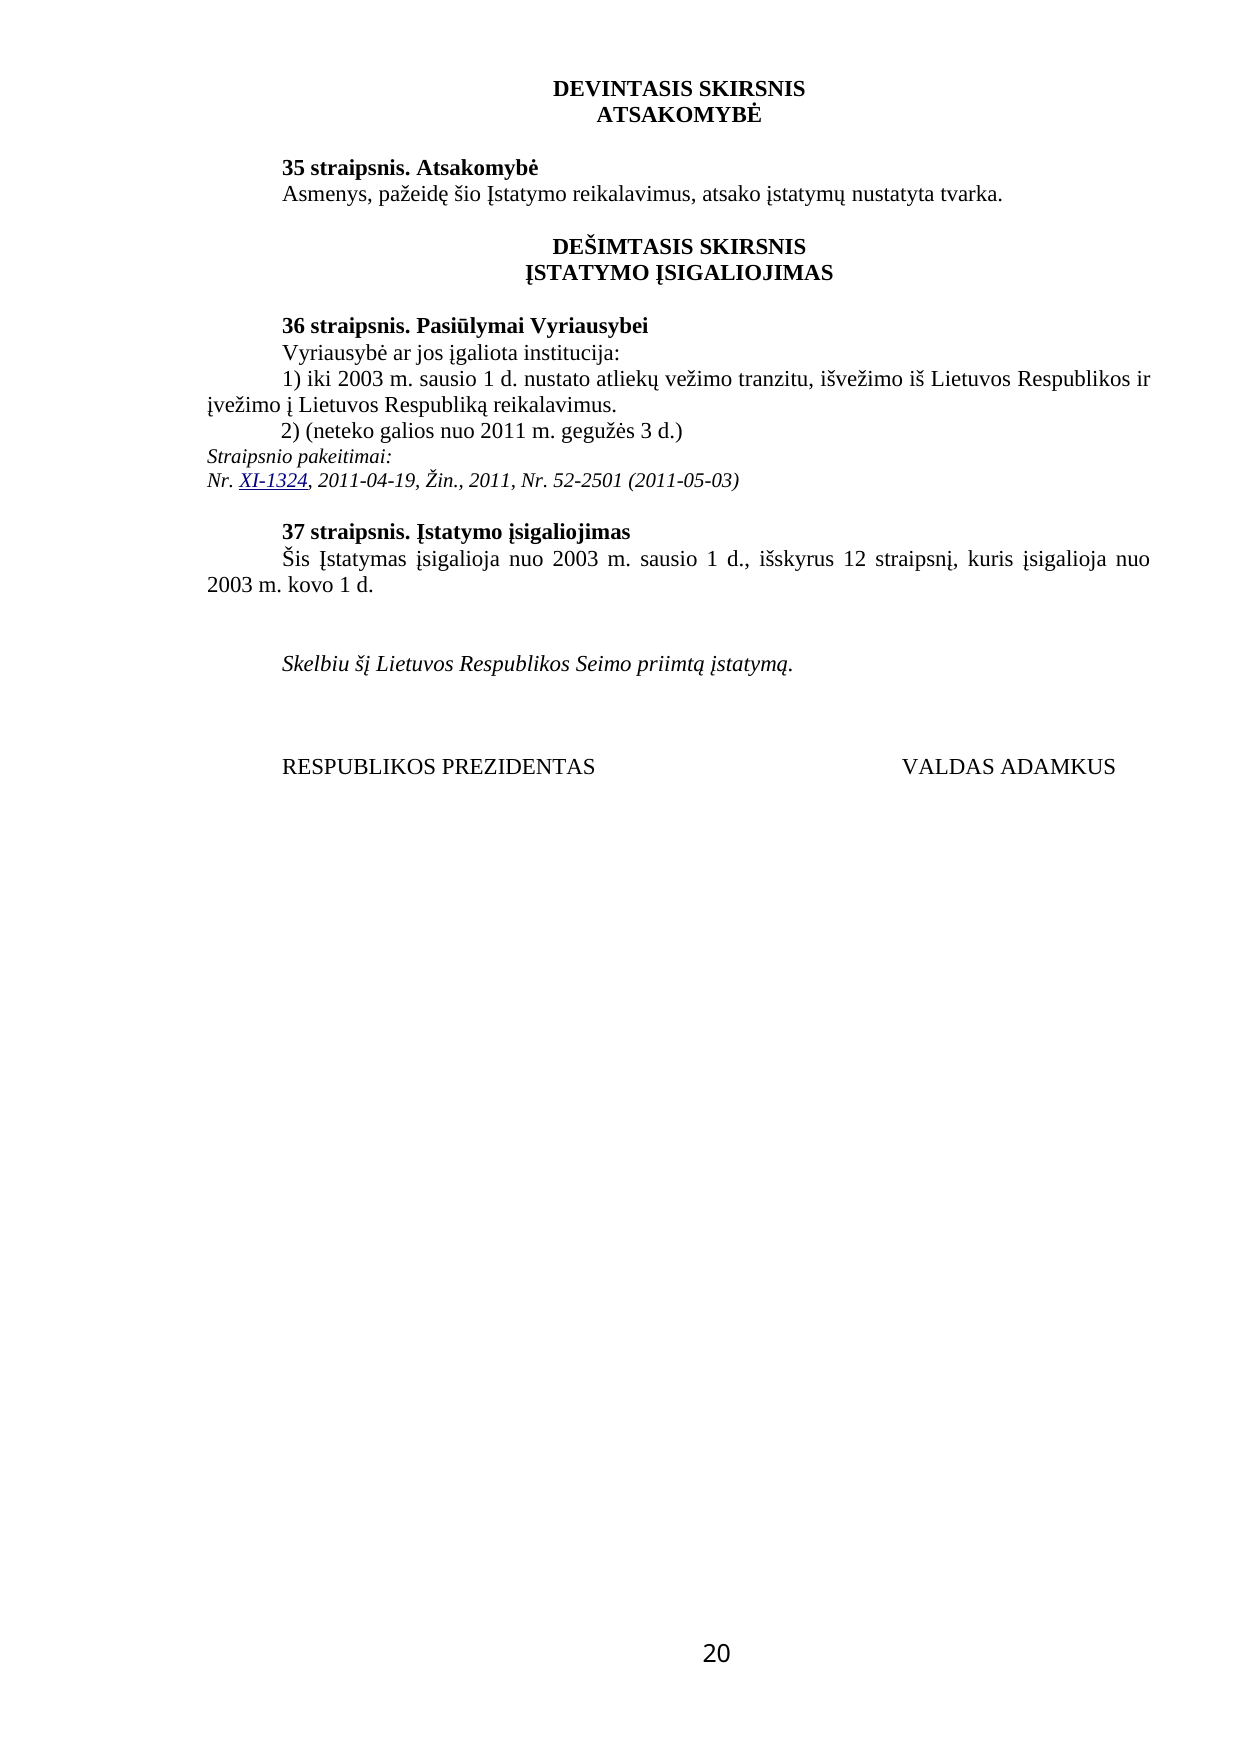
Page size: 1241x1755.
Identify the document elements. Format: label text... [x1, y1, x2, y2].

subtitle devintasis skirsnis [207, 75, 1152, 101]
text Straipsnio pakeitimai: [207, 444, 1152, 468]
text 2) (neteko galios nuo 2011 m. gegužės 3 d.) [207, 418, 1152, 444]
text Asmenys, pažeidę šio Įstatymo reikalavimus, atsako įstatymų nustatyta tvarka. [207, 180, 1152, 207]
text Vyriausybė ar jos įgaliota institucija: [207, 338, 1152, 365]
text RESPUBLIKOS PREZIDENTAS VALDAS ADAMKUS [207, 753, 1152, 779]
text Nr. XI-1324, 2011-04-19, Žin., 2011, Nr. 52-2501 (2011-05-03) [207, 468, 1152, 492]
subtitle dešimtasis skirsnis [207, 233, 1152, 259]
subtitle ATSAKOMYBĖ [207, 101, 1152, 128]
text įstatymo įsigaliojimas [207, 259, 1152, 286]
text Šis Įstatymas įsigalioja nuo 2003 m. sausio 1 d., išskyrus 12 straipsnį, kuris įsigalioja nuo 2003 m. kovo 1 d. [207, 545, 1152, 597]
text 35 straipsnis. Atsakomybė [207, 154, 1152, 180]
text 1) iki 2003 m. sausio 1 d. nustato atliekų vežimo tranzitu, išvežimo iš Lietuvos Respublikos ir įvežimo į Lietuvos Respubliką reikalavimus. [207, 365, 1152, 418]
text Skelbiu šį Lietuvos Respublikos Seimo priimtą įstatymą. [207, 650, 1152, 677]
text 36 straipsnis. Pasiūlymai Vyriausybei [207, 312, 1152, 338]
text 37 straipsnis. Įstatymo įsigaliojimas [207, 518, 1152, 545]
